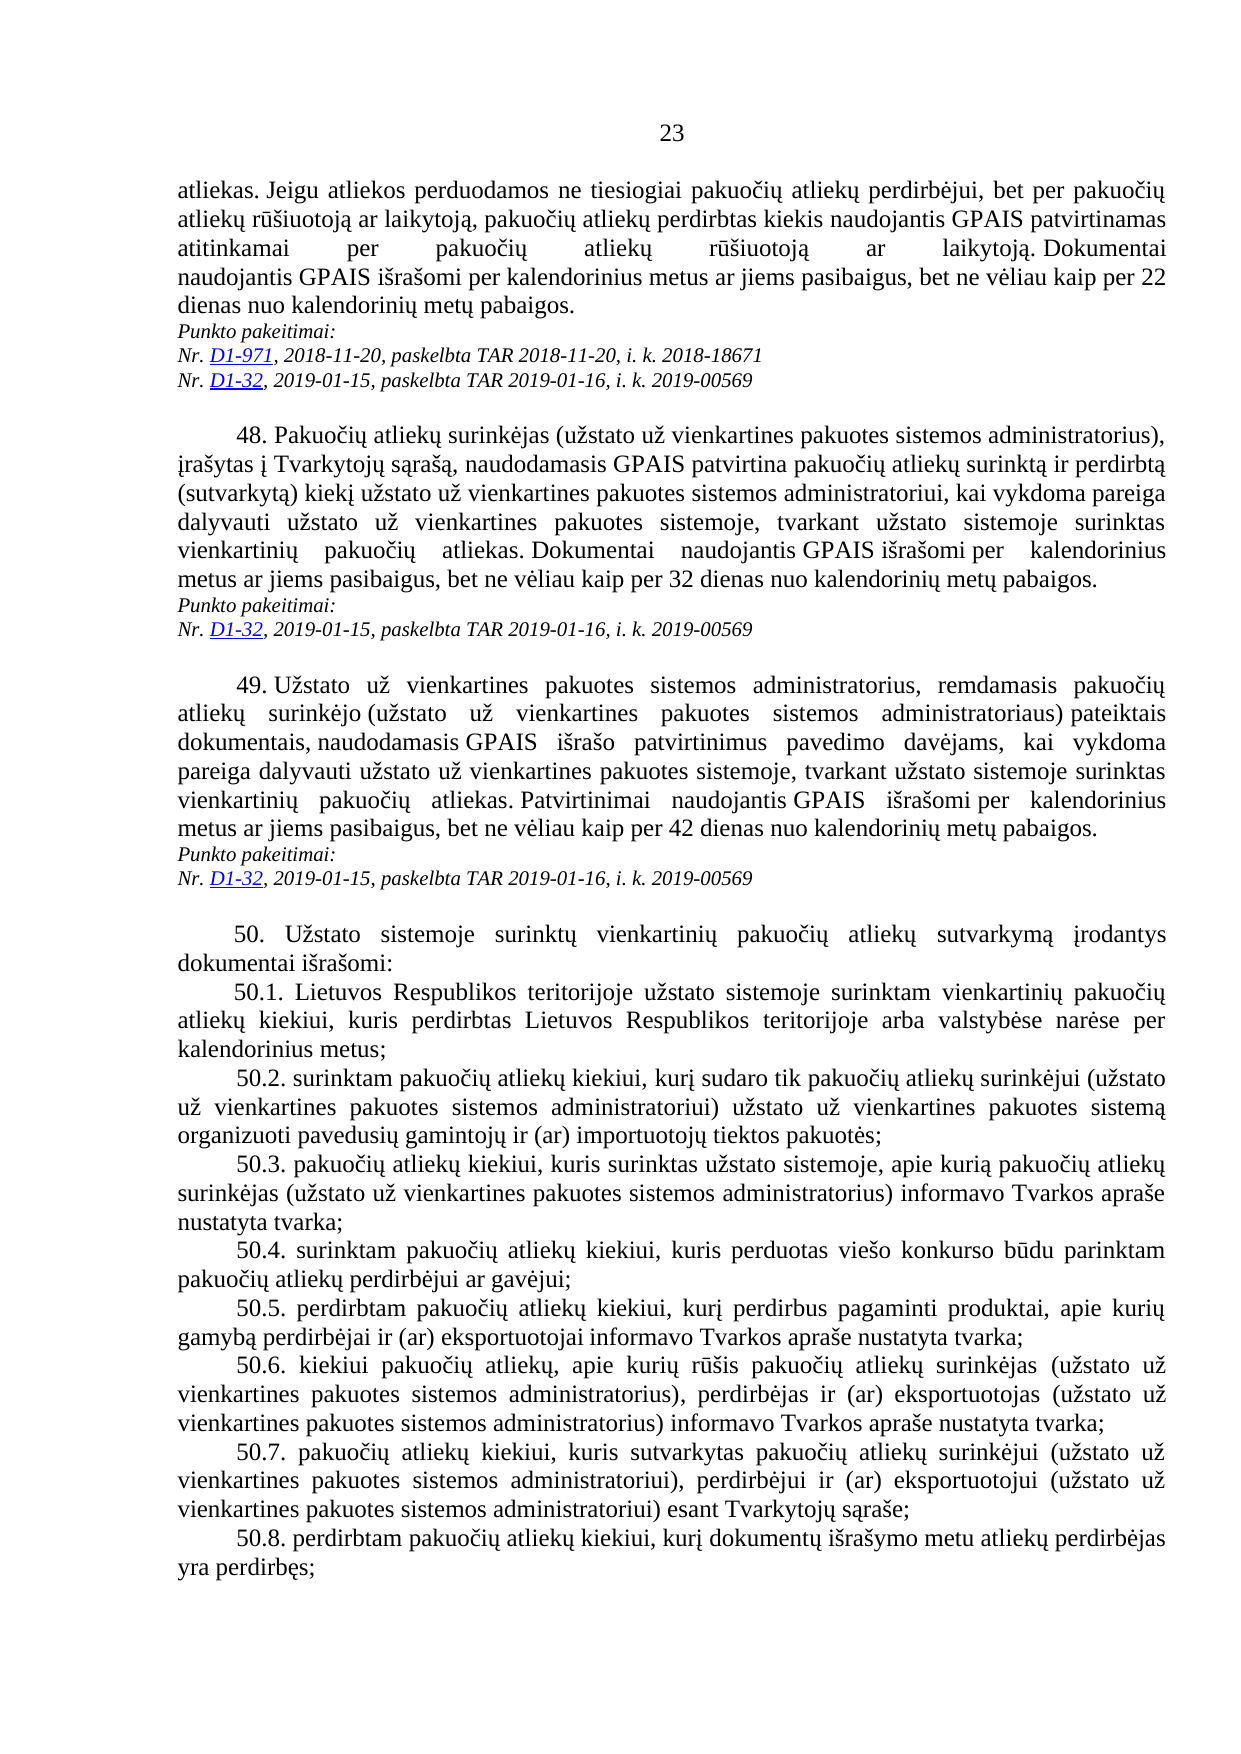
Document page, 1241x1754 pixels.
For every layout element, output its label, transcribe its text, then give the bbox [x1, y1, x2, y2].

text Punkto pakeitimai: [177, 593, 1166, 617]
text 50.2. surinktam pakuočių atliekų kiekiui, kurį sudaro tik pakuočių atliekų surinkėjui (užstato už vienkartines pakuotes sistemos administratoriui) užstato už vienkartines pakuotes sistemą organizuoti pavedusių gamintojų ir (ar) importuotojų tiektos pakuotės; [177, 1063, 1166, 1149]
text Punkto pakeitimai: [177, 319, 1166, 343]
text Nr. D1-32, 2019-01-15, paskelbta TAR 2019-01-16, i. k. 2019-00569 [177, 617, 1166, 641]
text atliekas. Jeigu atliekos perduodamos ne tiesiogiai pakuočių atliekų perdirbėjui, bet per pakuočių atliekų rūšiuotoją ar laikytoją, pakuočių atliekų perdirbtas kiekis naudojantis GPAIS patvirtinamas atitinkamai per pakuočių atliekų rūšiuotoją ar laikytoją. Dokumentai naudojantis GPAIS išrašomi per kalendorinius metus ar jiems pasibaigus, bet ne vėliau kaip per 22 dienas nuo kalendorinių metų pabaigos. [177, 176, 1166, 319]
text 50.4. surinktam pakuočių atliekų kiekiui, kuris perduotas viešo konkurso būdu parinktam pakuočių atliekų perdirbėjui ar gavėjui; [177, 1235, 1166, 1293]
text Nr. D1-971, 2018-11-20, paskelbta TAR 2018-11-20, i. k. 2018-18671 [177, 343, 1166, 367]
text 50.6. kiekiui pakuočių atliekų, apie kurių rūšis pakuočių atliekų surinkėjas (užstato už vienkartines pakuotes sistemos administratorius), perdirbėjas ir (ar) eksportuotojas (užstato už vienkartines pakuotes sistemos administratorius) informavo Tvarkos apraše nustatyta tvarka; [177, 1351, 1166, 1437]
text 50.1. Lietuvos Respublikos teritorijoje užstato sistemoje surinktam vienkartinių pakuočių atliekų kiekiui, kuris perdirbtas Lietuvos Respublikos teritorijoje arba valstybėse narėse per kalendorinius metus; [177, 977, 1166, 1063]
text 50.7. pakuočių atliekų kiekiui, kuris sutvarkytas pakuočių atliekų surinkėjui (užstato už vienkartines pakuotes sistemos administratoriui), perdirbėjui ir (ar) eksportuotojui (užstato už vienkartines pakuotes sistemos administratoriui) esant Tvarkytojų sąraše; [177, 1437, 1166, 1523]
text 48. Pakuočių atliekų surinkėjas (užstato už vienkartines pakuotes sistemos administratorius), įrašytas į Tvarkytojų sąrašą, naudodamasis GPAIS patvirtina pakuočių atliekų surinktą ir perdirbtą (sutvarkytą) kiekį užstato už vienkartines pakuotes sistemos administratoriui, kai vykdoma pareiga dalyvauti užstato už vienkartines pakuotes sistemoje, tvarkant užstato sistemoje surinktas vienkartinių pakuočių atliekas. Dokumentai naudojantis GPAIS išrašomi per kalendorinius metus ar jiems pasibaigus, bet ne vėliau kaip per 32 dienas nuo kalendorinių metų pabaigos. [177, 420, 1166, 593]
text Punkto pakeitimai: [177, 842, 1166, 866]
text 50. Užstato sistemoje surinktų vienkartinių pakuočių atliekų sutvarkymą įrodantys dokumentai išrašomi: [177, 919, 1166, 977]
text 49. Užstato už vienkartines pakuotes sistemos administratorius, remdamasis pakuočių atliekų surinkėjo (užstato už vienkartines pakuotes sistemos administratoriaus) pateiktais dokumentais, naudodamasis GPAIS išrašo patvirtinimus pavedimo davėjams, kai vykdoma pareiga dalyvauti užstato už vienkartines pakuotes sistemoje, tvarkant užstato sistemoje surinktas vienkartinių pakuočių atliekas. Patvirtinimai naudojantis GPAIS išrašomi per kalendorinius metus ar jiems pasibaigus, bet ne vėliau kaip per 42 dienas nuo kalendorinių metų pabaigos. [177, 670, 1166, 842]
text 50.5. perdirbtam pakuočių atliekų kiekiui, kurį perdirbus pagaminti produktai, apie kurių gamybą perdirbėjai ir (ar) eksportuotojai informavo Tvarkos apraše nustatyta tvarka; [177, 1293, 1166, 1351]
text Nr. D1-32, 2019-01-15, paskelbta TAR 2019-01-16, i. k. 2019-00569 [177, 367, 1166, 392]
text Nr. D1-32, 2019-01-15, paskelbta TAR 2019-01-16, i. k. 2019-00569 [177, 866, 1166, 890]
text 50.8. perdirbtam pakuočių atliekų kiekiui, kurį dokumentų išrašymo metu atliekų perdirbėjas yra perdirbęs; [177, 1523, 1166, 1581]
text 50.3. pakuočių atliekų kiekiui, kuris surinktas užstato sistemoje, apie kurią pakuočių atliekų surinkėjas (užstato už vienkartines pakuotes sistemos administratorius) informavo Tvarkos apraše nustatyta tvarka; [177, 1149, 1166, 1235]
